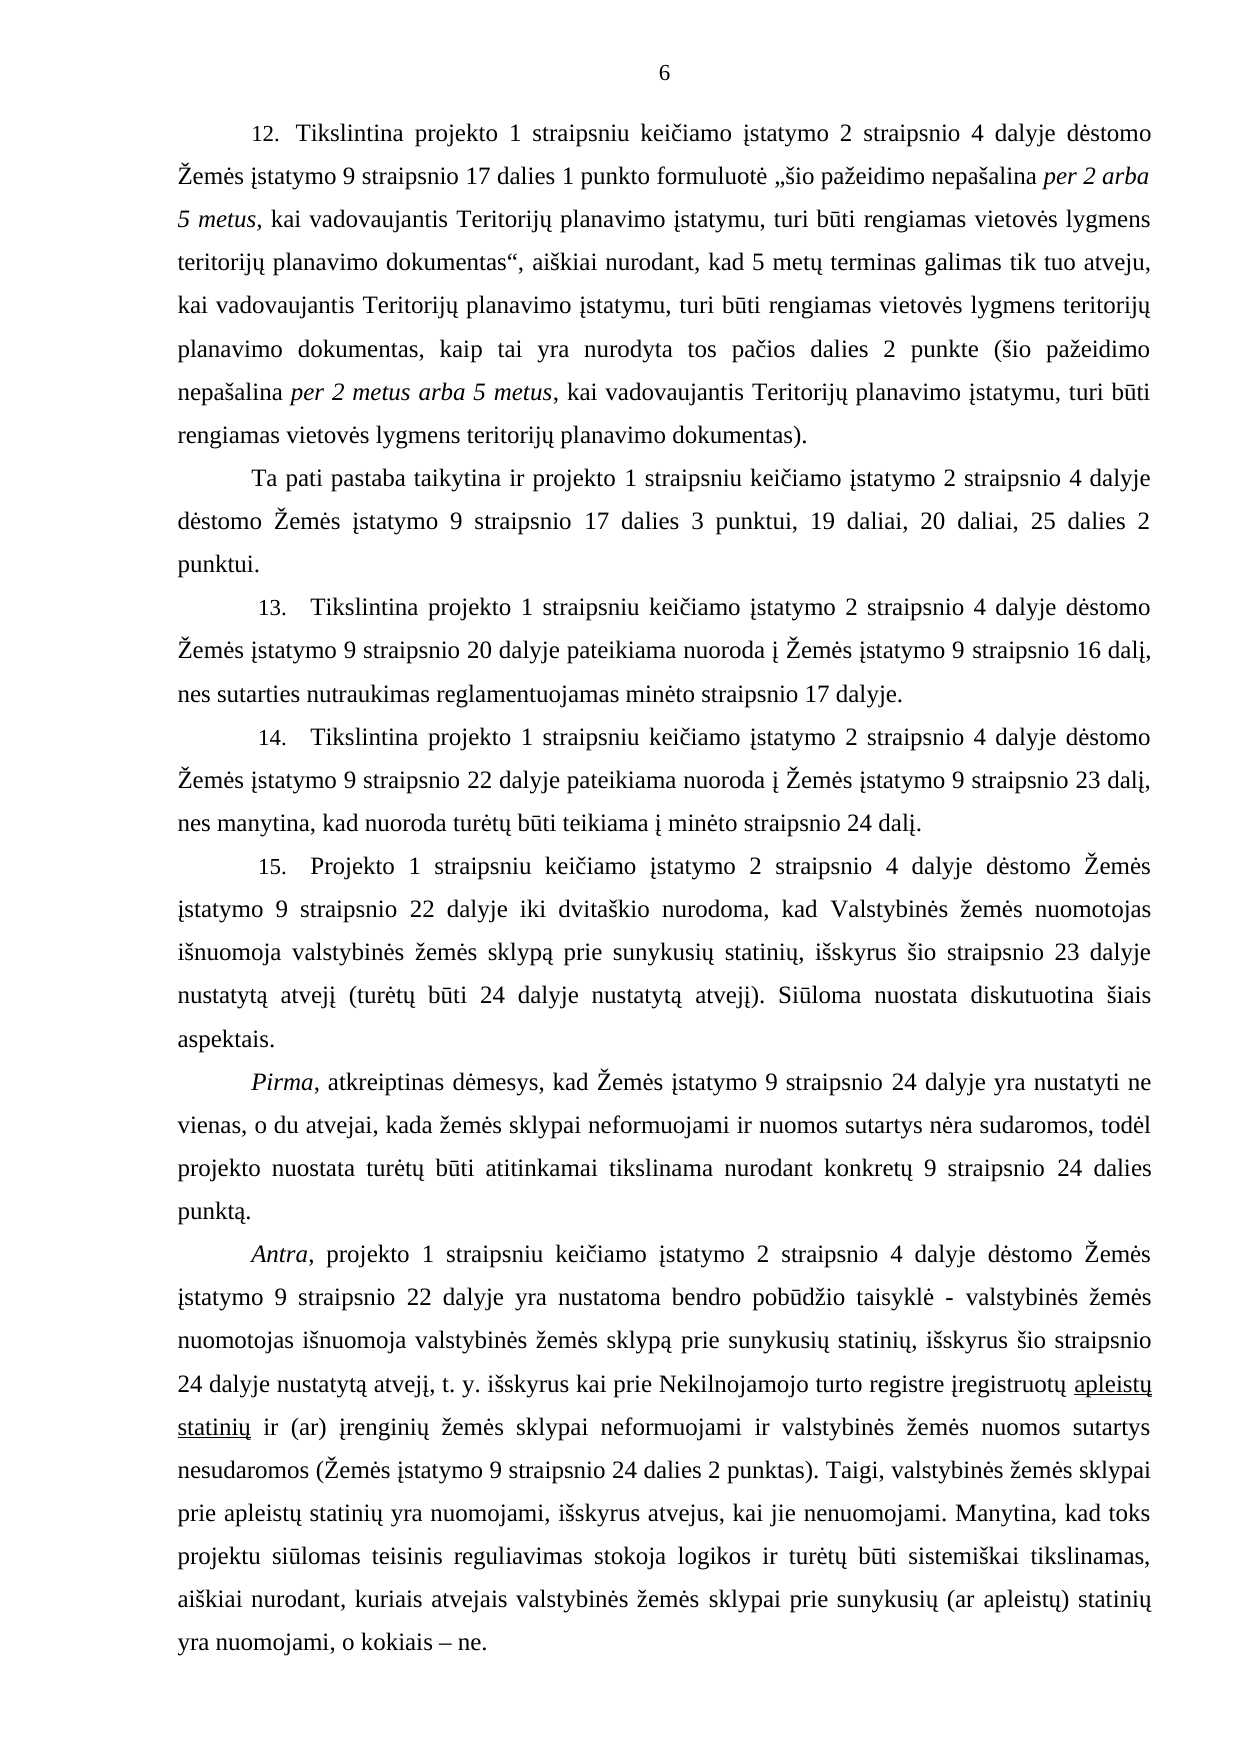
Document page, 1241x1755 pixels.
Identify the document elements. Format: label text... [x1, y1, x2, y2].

list Tikslintina projekto 1 straipsniu keičiamo įstatymo 2 straipsnio 4 dalyje dėstomo Žemės įstatymo 9 straipsnio 17 dalies 1 punkto formuluotė „šio pažeidimo nepašalina per 2 arba 5 metus, kai vadovaujantis Teritorijų planavimo įstatymu, turi būti rengiamas vietovės lygmens teritorijų planavimo dokumentas“, aiškiai nurodant, kad 5 metų terminas galimas tik tuo atveju, kai vadovaujantis Teritorijų planavimo įstatymu, turi būti rengiamas vietovės lygmens teritorijų planavimo dokumentas, kaip tai yra nurodyta tos pačios dalies 2 punkte (šio pažeidimo nepašalina per 2 metus arba 5 metus, kai vadovaujantis Teritorijų planavimo įstatymu, turi būti rengiamas vietovės lygmens teritorijų planavimo dokumentas). [177, 118, 1152, 449]
list Projekto 1 straipsniu keičiamo įstatymo 2 straipsnio 4 dalyje dėstomo Žemės įstatymo 9 straipsnio 22 dalyje iki dvitaškio nurodoma, kad Valstybinės žemės nuomotojas išnuomoja valstybinės žemės sklypą prie sunykusių statinių, išskyrus šio straipsnio 23 dalyje nustatytą atvejį (turėtų būti 24 dalyje nustatytą atvejį). Siūloma nuostata diskutuotina šiais aspektais. [177, 851, 1152, 1052]
list Tikslintina projekto 1 straipsniu keičiamo įstatymo 2 straipsnio 4 dalyje dėstomo Žemės įstatymo 9 straipsnio 20 dalyje pateikiama nuoroda į Žemės įstatymo 9 straipsnio 16 dalį, nes sutarties nutraukimas reglamentuojamas minėto straipsnio 17 dalyje. [177, 592, 1152, 707]
list Tikslintina projekto 1 straipsniu keičiamo įstatymo 2 straipsnio 4 dalyje dėstomo Žemės įstatymo 9 straipsnio 22 dalyje pateikiama nuoroda į Žemės įstatymo 9 straipsnio 23 dalį, nes manytina, kad nuoroda turėtų būti teikiama į minėto straipsnio 24 dalį. [177, 722, 1152, 837]
list Antra, projekto 1 straipsniu keičiamo įstatymo 2 straipsnio 4 dalyje dėstomo Žemės įstatymo 9 straipsnio 22 dalyje yra nustatoma bendro pobūdžio taisyklė - valstybinės žemės nuomotojas išnuomoja valstybinės žemės sklypą prie sunykusių statinių, išskyrus šio straipsnio 24 dalyje nustatytą atvejį, t. y. išskyrus kai prie Nekilnojamojo turto registre įregistruotų apleistų statinių ir (ar) įrenginių žemės sklypai neformuojami ir valstybinės žemės nuomos sutartys nesudaromos (Žemės įstatymo 9 straipsnio 24 dalies 2 punktas). Taigi, valstybinės žemės sklypai prie apleistų statinių yra nuomojami, išskyrus atvejus, kai jie nenuomojami. Manytina, kad toks projektu siūlomas teisinis reguliavimas stokoja logikos ir turėtų būti sistemiškai tikslinamas, aiškiai nurodant, kuriais atvejais valstybinės žemės sklypai prie sunykusių (ar apleistų) statinių yra nuomojami, o kokiais – ne. [177, 1239, 1152, 1656]
list Pirma, atkreiptinas dėmesys, kad Žemės įstatymo 9 straipsnio 24 dalyje yra nustatyti ne vienas, o du atvejai, kada žemės sklypai neformuojami ir nuomos sutartys nėra sudaromos, todėl projekto nuostata turėtų būti atitinkamai tikslinama nurodant konkretų 9 straipsnio 24 dalies punktą. [177, 1067, 1152, 1225]
list Ta pati pastaba taikytina ir projekto 1 straipsniu keičiamo įstatymo 2 straipsnio 4 dalyje dėstomo Žemės įstatymo 9 straipsnio 17 dalies 3 punktui, 19 daliai, 20 daliai, 25 dalies 2 punktui. [177, 463, 1152, 578]
